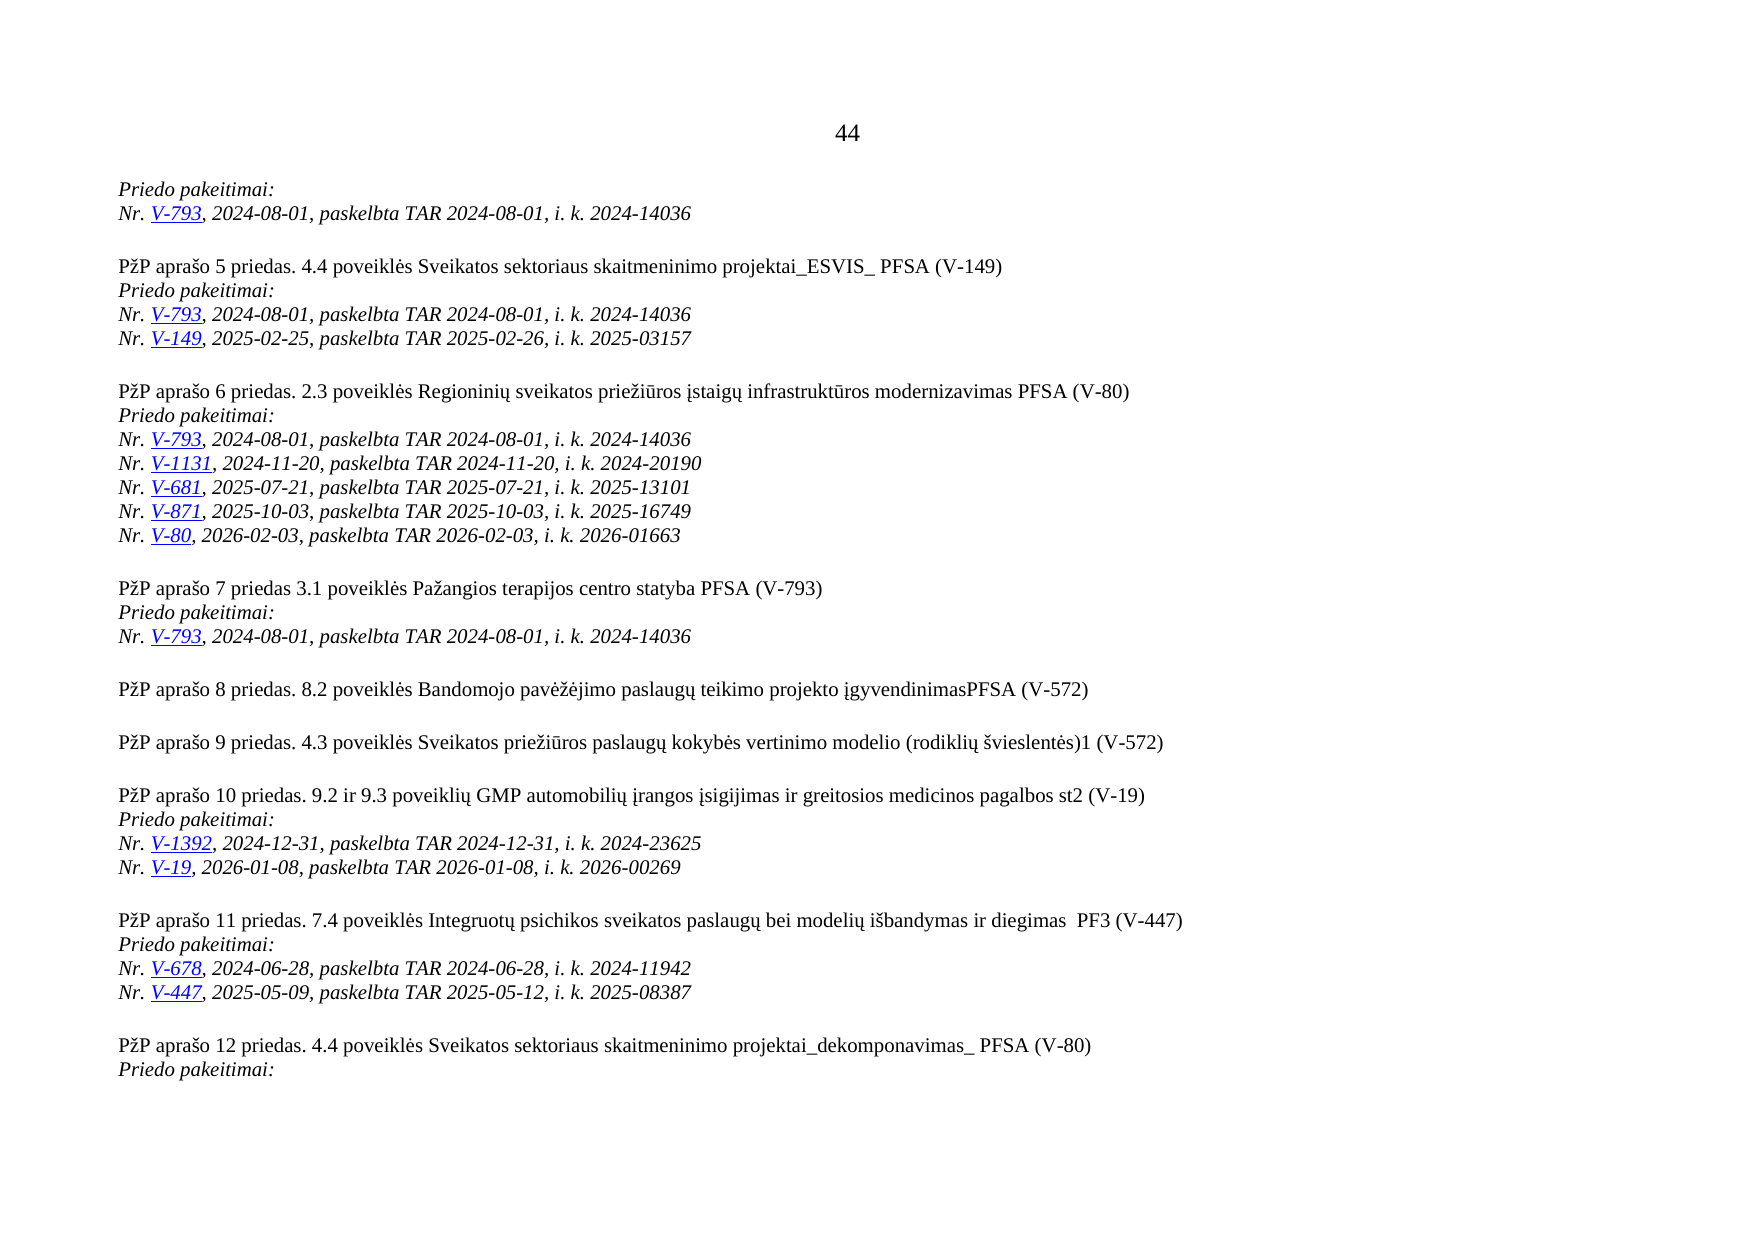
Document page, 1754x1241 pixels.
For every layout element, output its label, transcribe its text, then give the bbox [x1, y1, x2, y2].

text PžP aprašo 9 priedas. 4.3 poveiklės Sveikatos priežiūros paslaugų kokybės vertinimo modelio (rodiklių švieslentės)1 (V-572) [118, 730, 1577, 754]
text Priedo pakeitimai: [118, 932, 1577, 956]
text Priedo pakeitimai: [118, 278, 1577, 302]
text PžP aprašo 5 priedas. 4.4 poveiklės Sveikatos sektoriaus skaitmeninimo projektai_ESVIS_ PFSA (V-149) [118, 254, 1577, 278]
text Priedo pakeitimai: [118, 177, 1577, 201]
text Priedo pakeitimai: [118, 807, 1577, 831]
text PžP aprašo 11 priedas. 7.4 poveiklės Integruotų psichikos sveikatos paslaugų bei modelių išbandymas ir diegimas PF3 (V-447) [118, 908, 1577, 932]
text PžP aprašo 7 priedas 3.1 poveiklės Pažangios terapijos centro statyba PFSA (V-793) [118, 576, 1577, 600]
text Nr. V-80, 2026-02-03, paskelbta TAR 2026-02-03, i. k. 2026-01663 [118, 523, 1577, 547]
text Nr. V-793, 2024-08-01, paskelbta TAR 2024-08-01, i. k. 2024-14036 [118, 427, 1577, 451]
text PžP aprašo 8 priedas. 8.2 poveiklės Bandomojo pavėžėjimo paslaugų teikimo projekto įgyvendinimasPFSA (V-572) [118, 677, 1577, 701]
text Nr. V-793, 2024-08-01, paskelbta TAR 2024-08-01, i. k. 2024-14036 [118, 302, 1577, 326]
text Priedo pakeitimai: [118, 600, 1577, 624]
text Nr. V-1131, 2024-11-20, paskelbta TAR 2024-11-20, i. k. 2024-20190 [118, 451, 1577, 475]
text Priedo pakeitimai: [118, 403, 1577, 427]
text Nr. V-678, 2024-06-28, paskelbta TAR 2024-06-28, i. k. 2024-11942 [118, 956, 1577, 980]
text Nr. V-681, 2025-07-21, paskelbta TAR 2025-07-21, i. k. 2025-13101 [118, 475, 1577, 499]
text Priedo pakeitimai: [118, 1057, 1577, 1081]
text Nr. V-793, 2024-08-01, paskelbta TAR 2024-08-01, i. k. 2024-14036 [118, 201, 1577, 225]
text Nr. V-19, 2026-01-08, paskelbta TAR 2026-01-08, i. k. 2026-00269 [118, 855, 1577, 879]
text PžP aprašo 10 priedas. 9.2 ir 9.3 poveiklių GMP automobilių įrangos įsigijimas ir greitosios medicinos pagalbos st2 (V-19) [118, 783, 1577, 807]
text Nr. V-793, 2024-08-01, paskelbta TAR 2024-08-01, i. k. 2024-14036 [118, 624, 1577, 648]
text Nr. V-871, 2025-10-03, paskelbta TAR 2025-10-03, i. k. 2025-16749 [118, 499, 1577, 523]
text Nr. V-447, 2025-05-09, paskelbta TAR 2025-05-12, i. k. 2025-08387 [118, 980, 1577, 1004]
text PžP aprašo 6 priedas. 2.3 poveiklės Regioninių sveikatos priežiūros įstaigų infrastruktūros modernizavimas PFSA (V-80) [118, 379, 1577, 403]
text Nr. V-1392, 2024-12-31, paskelbta TAR 2024-12-31, i. k. 2024-23625 [118, 831, 1577, 855]
text Nr. V-149, 2025-02-25, paskelbta TAR 2025-02-26, i. k. 2025-03157 [118, 326, 1577, 350]
text PžP aprašo 12 priedas. 4.4 poveiklės Sveikatos sektoriaus skaitmeninimo projektai_dekomponavimas_ PFSA (V-80) [118, 1033, 1577, 1057]
